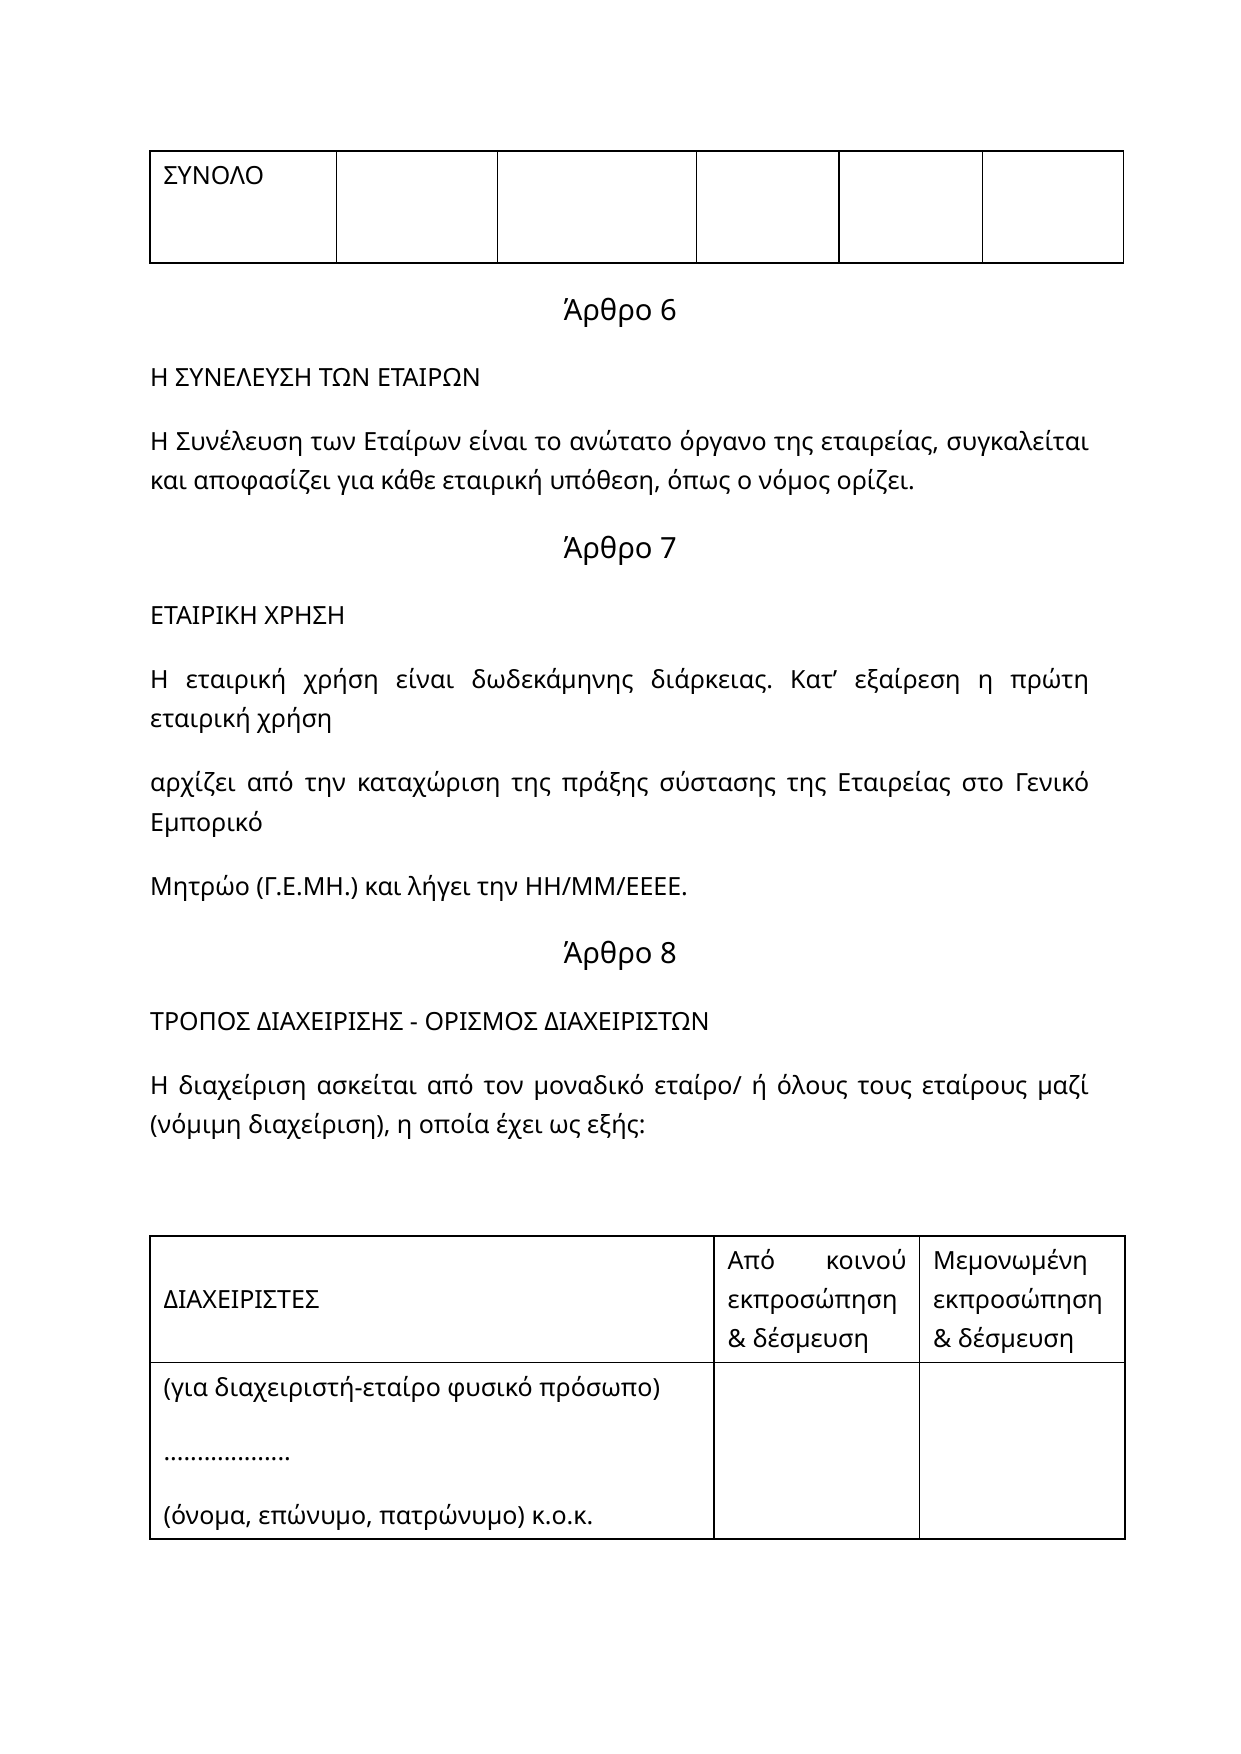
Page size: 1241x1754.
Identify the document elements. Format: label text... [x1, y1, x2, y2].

text Η ΣΥΝΕΛΕΥΣΗ ΤΩΝ ΕΤΑΙΡΩΝ [150, 359, 1090, 393]
table_header ΔΙΑΧΕΙΡΙΣΤΕΣ [151, 1237, 713, 1361]
subtitle Άρθρο 6 [150, 289, 1090, 328]
text Μητρώο (Γ.Ε.ΜΗ.) και λήγει την ΗΗ/ΜΜ/ΕΕΕΕ. [150, 868, 1090, 902]
table_cell [498, 152, 696, 262]
table_cell [337, 152, 497, 262]
table_cell [920, 1363, 1124, 1538]
text ΕΤΑΙΡΙΚΗ ΧΡΗΣΗ [150, 598, 1090, 632]
table_cell (για διαχειριστή-εταίρο φυσικό πρόσωπο) ................... (όνομα, επώνυμο, πατρώνυμο) κ.ο.κ. [151, 1363, 713, 1538]
text ΤΡΟΠΟΣ ΔΙΑΧΕΙΡΙΣΗΣ - ΟΡΙΣΜΟΣ ΔΙΑΧΕΙΡΙΣΤΩΝ [150, 1003, 1090, 1037]
subtitle Άρθρο 8 [150, 933, 1090, 972]
text Η διαχείριση ασκείται από τον μοναδικό εταίρο/ ή όλους τους εταίρους μαζί (νόμιμη διαχείριση), η οποία έχει ως εξής: [150, 1067, 1090, 1141]
table_header Μεμονωμένη εκπροσώπηση & δέσμευση [920, 1237, 1124, 1361]
table_cell ΣΥΝΟΛΟ [151, 152, 336, 262]
text αρχίζει από την καταχώριση της πράξης σύστασης της Εταιρείας στο Γενικό Εμπορικό [150, 765, 1090, 838]
table_cell [697, 152, 838, 262]
subtitle Άρθρο 7 [150, 527, 1090, 567]
table_header Από κοινού εκπροσώπηση & δέσμευση [715, 1237, 919, 1361]
table_cell [715, 1363, 919, 1538]
table_cell [840, 152, 982, 262]
text Η Συνέλευση των Εταίρων είναι το ανώτατο όργανο της εταιρείας, συγκαλείται και αποφασίζει για κάθε εταιρική υπόθεση, όπως ο νόμος ορίζει. [150, 424, 1090, 497]
table_cell [983, 152, 1123, 262]
text Η εταιρική χρήση είναι δωδεκάμηνης διάρκειας. Κατ’ εξαίρεση η πρώτη εταιρική χρήση [150, 662, 1090, 735]
